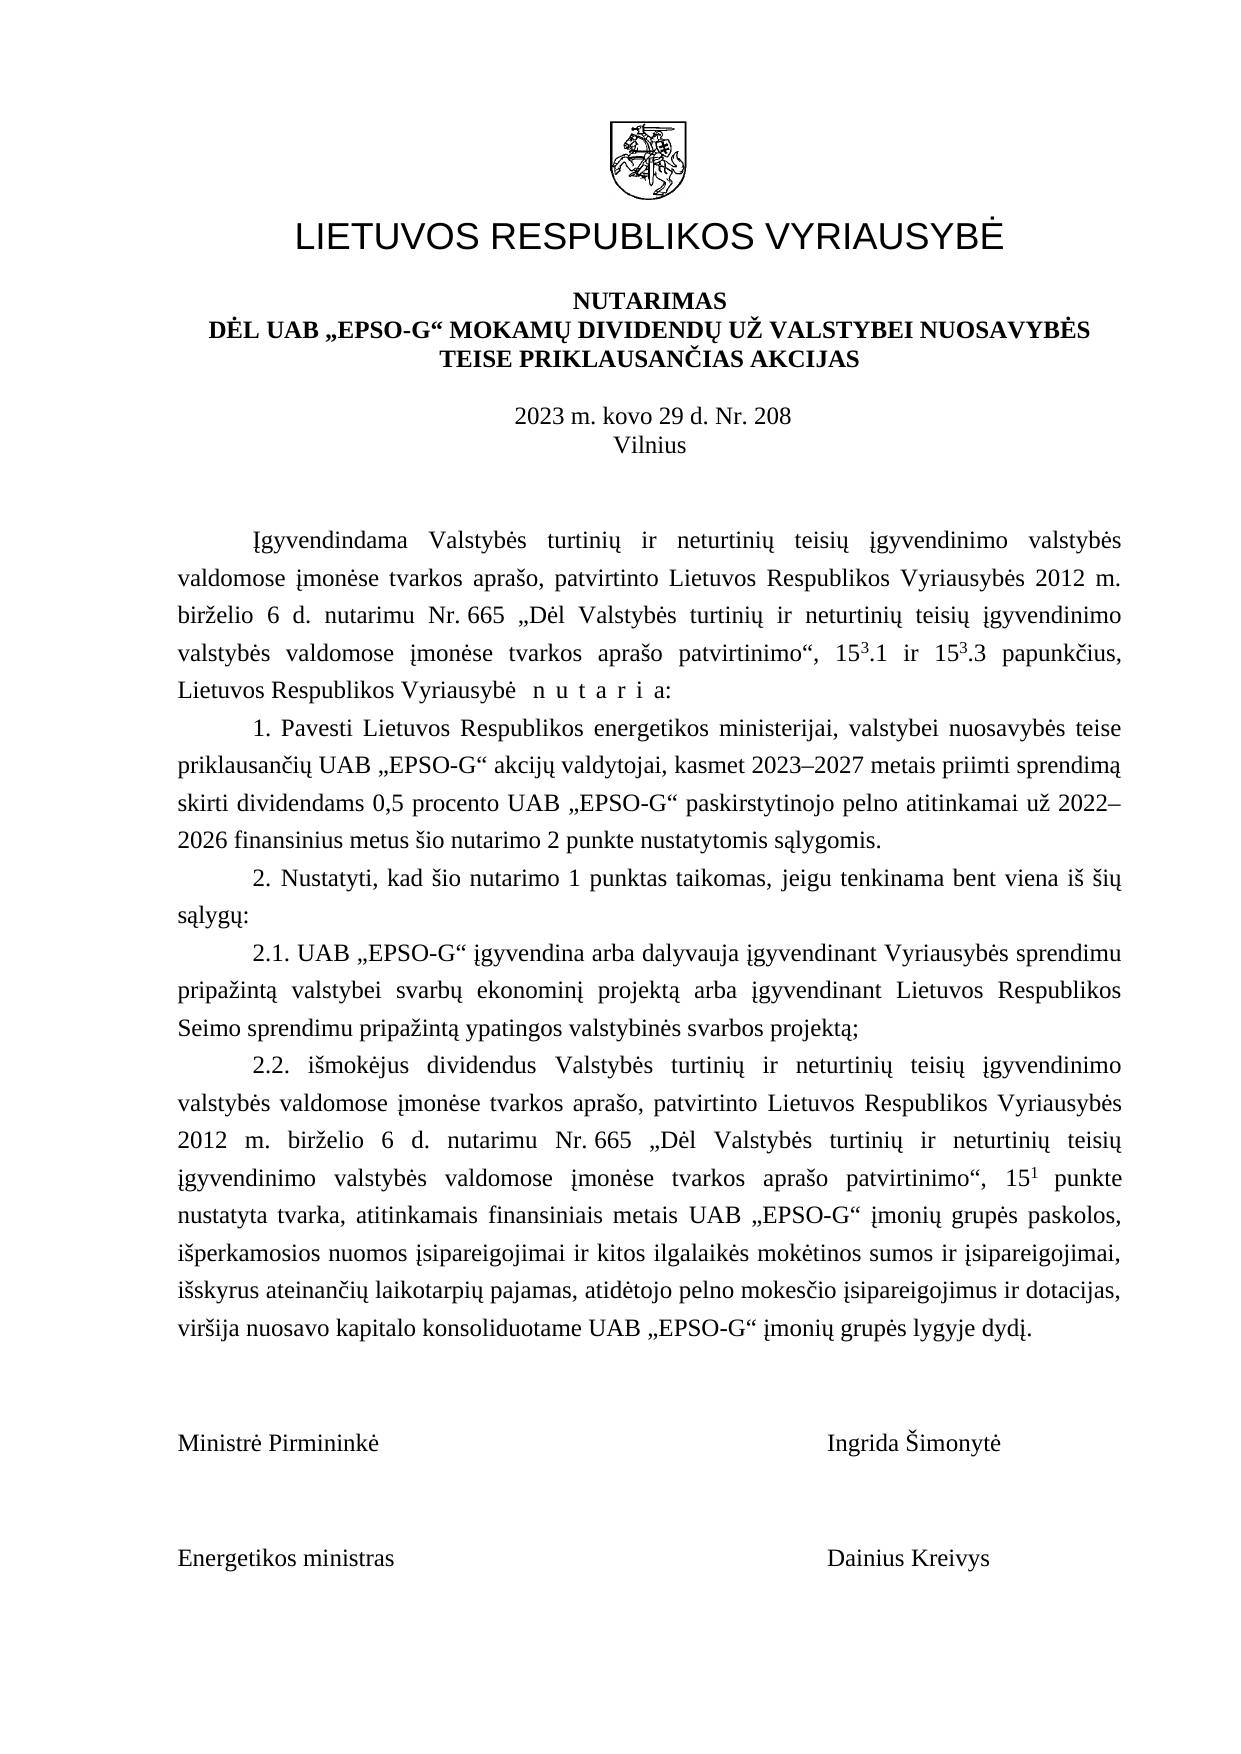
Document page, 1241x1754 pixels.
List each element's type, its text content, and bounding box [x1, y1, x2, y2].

text 2023 m. kovo 29 d. Nr. 208 [177, 401, 1122, 430]
text 2. Nustatyti, kad šio nutarimo 1 punktas taikomas, jeigu tenkinama bent viena iš šių sąlygų: [177, 854, 1122, 929]
text 2.1. UAB „EPSO-G“ įgyvendina arba dalyvauja įgyvendinant Vyriausybės sprendimu pripažintą valstybei svarbų ekonominį projektą arba įgyvendinant Lietuvos Respublikos Seimo sprendimu pripažintą ypatingos valstybinės svarbos projektą; [177, 929, 1122, 1041]
text DĖL UAB „EPSO-G“ MOKAMŲ DIVIDENDŲ UŽ VALSTYBEI NUOSAVYBĖS TEISE PRIKLAUSANČIAS AKCIJAS [177, 315, 1122, 373]
text nutarimas [177, 286, 1122, 315]
text 2.2. išmokėjus dividendus Valstybės turtinių ir neturtinių teisių įgyvendinimo valstybės valdomose įmonėse tvarkos aprašo, patvirtinto Lietuvos Respublikos Vyriausybės 2012 m. birželio 6 d. nutarimu Nr. 665 „Dėl Valstybės turtinių ir neturtinių teisių įgyvendinimo valstybės valdomose įmonėse tvarkos aprašo patvirtinimo“, 151 punkte nustatyta tvarka, atitinkamais finansiniais metais UAB „EPSO-G“ įmonių grupės paskolos, išperkamosios nuomos įsipareigojimai ir kitos ilgalaikės mokėtinos sumos ir įsipareigojimai, išskyrus ateinančių laikotarpių pajamas, atidėtojo pelno mokesčio įsipareigojimus ir dotacijas, viršija nuosavo kapitalo konsoliduotame UAB „EPSO-G“ įmonių grupės lygyje dydį. [177, 1041, 1122, 1341]
text 1. Pavesti Lietuvos Respublikos energetikos ministerijai, valstybei nuosavybės teise priklausančių UAB „EPSO-G“ akcijų valdytojai, kasmet 2023–2027 metais priimti sprendimą skirti dividendams 0,5 procento UAB „EPSO-G“ paskirstytinojo pelno atitinkamai už 2022–2026 finansinius metus šio nutarimo 2 punkte nustatytomis sąlygomis. [177, 704, 1122, 854]
text Energetikos ministras Dainius Kreivys [177, 1543, 1122, 1571]
text Lietuvos Respublikos Vyriausybė [177, 214, 1122, 258]
text Ministrė Pirmininkė Ingrida Šimonytė [177, 1428, 1122, 1456]
text Įgyvendindama Valstybės turtinių ir neturtinių teisių įgyvendinimo valstybės valdomose įmonėse tvarkos aprašo, patvirtinto Lietuvos Respublikos Vyriausybės 2012 m. birželio 6 d. nutarimu Nr. 665 „Dėl Valstybės turtinių ir neturtinių teisių įgyvendinimo valstybės valdomose įmonėse tvarkos aprašo patvirtinimo“, 153.1 ir 153.3 papunkčius, Lietuvos Respublikos Vyriausybė nutaria: [177, 516, 1122, 704]
text Vilnius [177, 430, 1122, 459]
